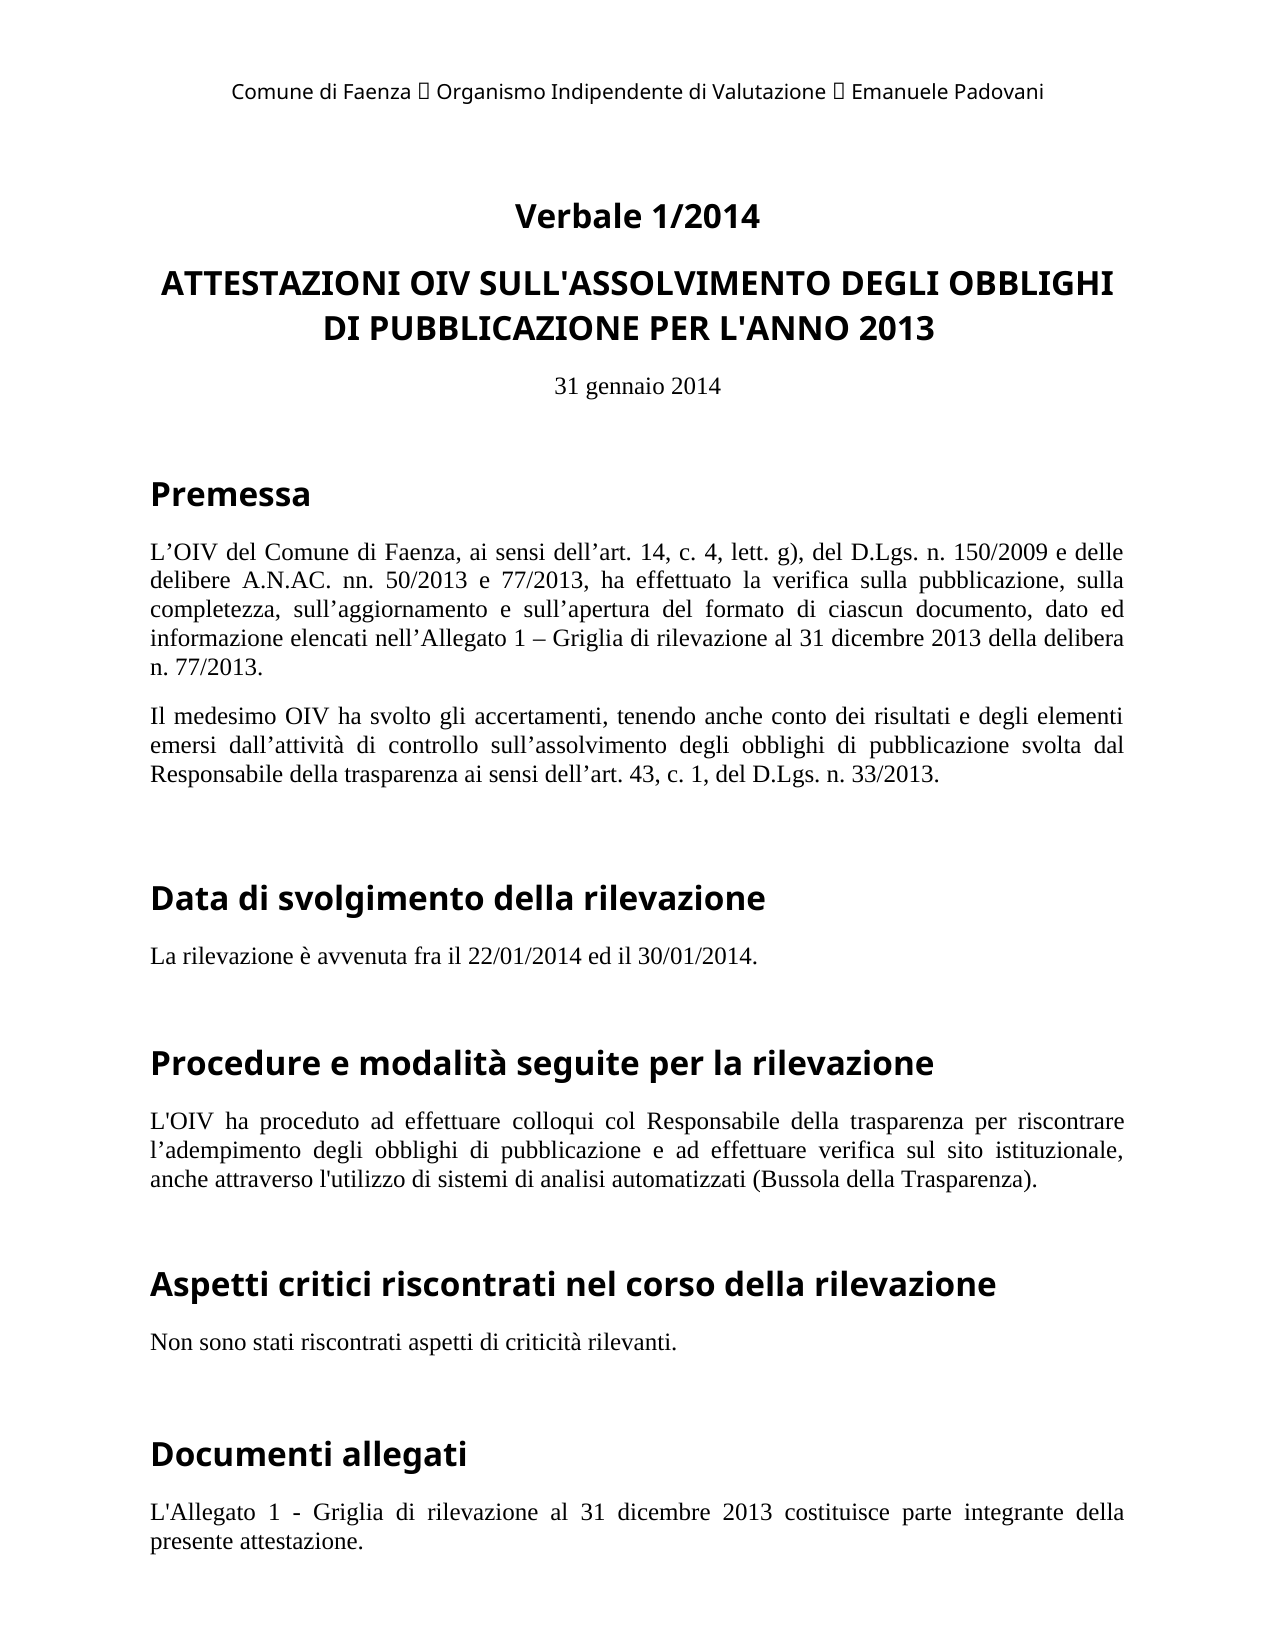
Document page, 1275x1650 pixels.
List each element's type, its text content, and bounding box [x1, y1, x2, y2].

text Procedure e modalità seguite per la rilevazione [150, 1040, 1125, 1085]
text L’OIV del Comune di Faenza, ai sensi dell’art. 14, c. 4, lett. g), del D.Lgs. n. 150/2009 e delle delibere A.N.AC. nn. 50/2013 e 77/2013, ha effettuato la verifica sulla pubblicazione, sulla completezza, sull’aggiornamento e sull’apertura del formato di ciascun documento, dato ed informazione elencati nell’Allegato 1 – Griglia di rilevazione al 31 dicembre 2013 della delibera n. 77/2013. [150, 537, 1125, 680]
text ATTESTAZIONI OIV SULL'ASSOLVIMENTO DEGLI OBBLIGHI DI PUBBLICAZIONE PER L'ANNO 2013 [150, 259, 1125, 350]
text Data di svolgimento della rilevazione [150, 874, 1125, 920]
text L'Allegato 1 - Griglia di rilevazione al 31 dicembre 2013 costituisce parte integrante della presente attestazione. [150, 1497, 1125, 1554]
text Verbale 1/2014 [150, 193, 1125, 239]
text Premessa [150, 470, 1125, 516]
text L'OIV ha proceduto ad effettuare colloqui col Responsabile della trasparenza per riscontrare l’adempimento degli obblighi di pubblicazione e ad effettuare verifica sul sito istituzionale, anche attraverso l'utilizzo di sistemi di analisi automatizzati (Bussola della Trasparenza). [150, 1106, 1125, 1192]
text Non sono stati riscontrati aspetti di criticità rilevanti. [150, 1327, 1125, 1356]
text Documenti allegati [150, 1431, 1125, 1476]
text Il medesimo OIV ha svolto gli accertamenti, tenendo anche conto dei risultati e degli elementi emersi dall’attività di controllo sull’assolvimento degli obblighi di pubblicazione svolta dal Responsabile della trasparenza ai sensi dell’art. 43, c. 1, del D.Lgs. n. 33/2013. [150, 701, 1125, 787]
text La rilevazione è avvenuta fra il 22/01/2014 ed il 30/01/2014. [150, 941, 1125, 969]
text Comune di Faenza  Organismo Indipendente di Valutazione  Emanuele Padovani [150, 75, 1125, 106]
text Aspetti critici riscontrati nel corso della rilevazione [150, 1261, 1125, 1306]
text 31 gennaio 2014 [150, 371, 1125, 400]
